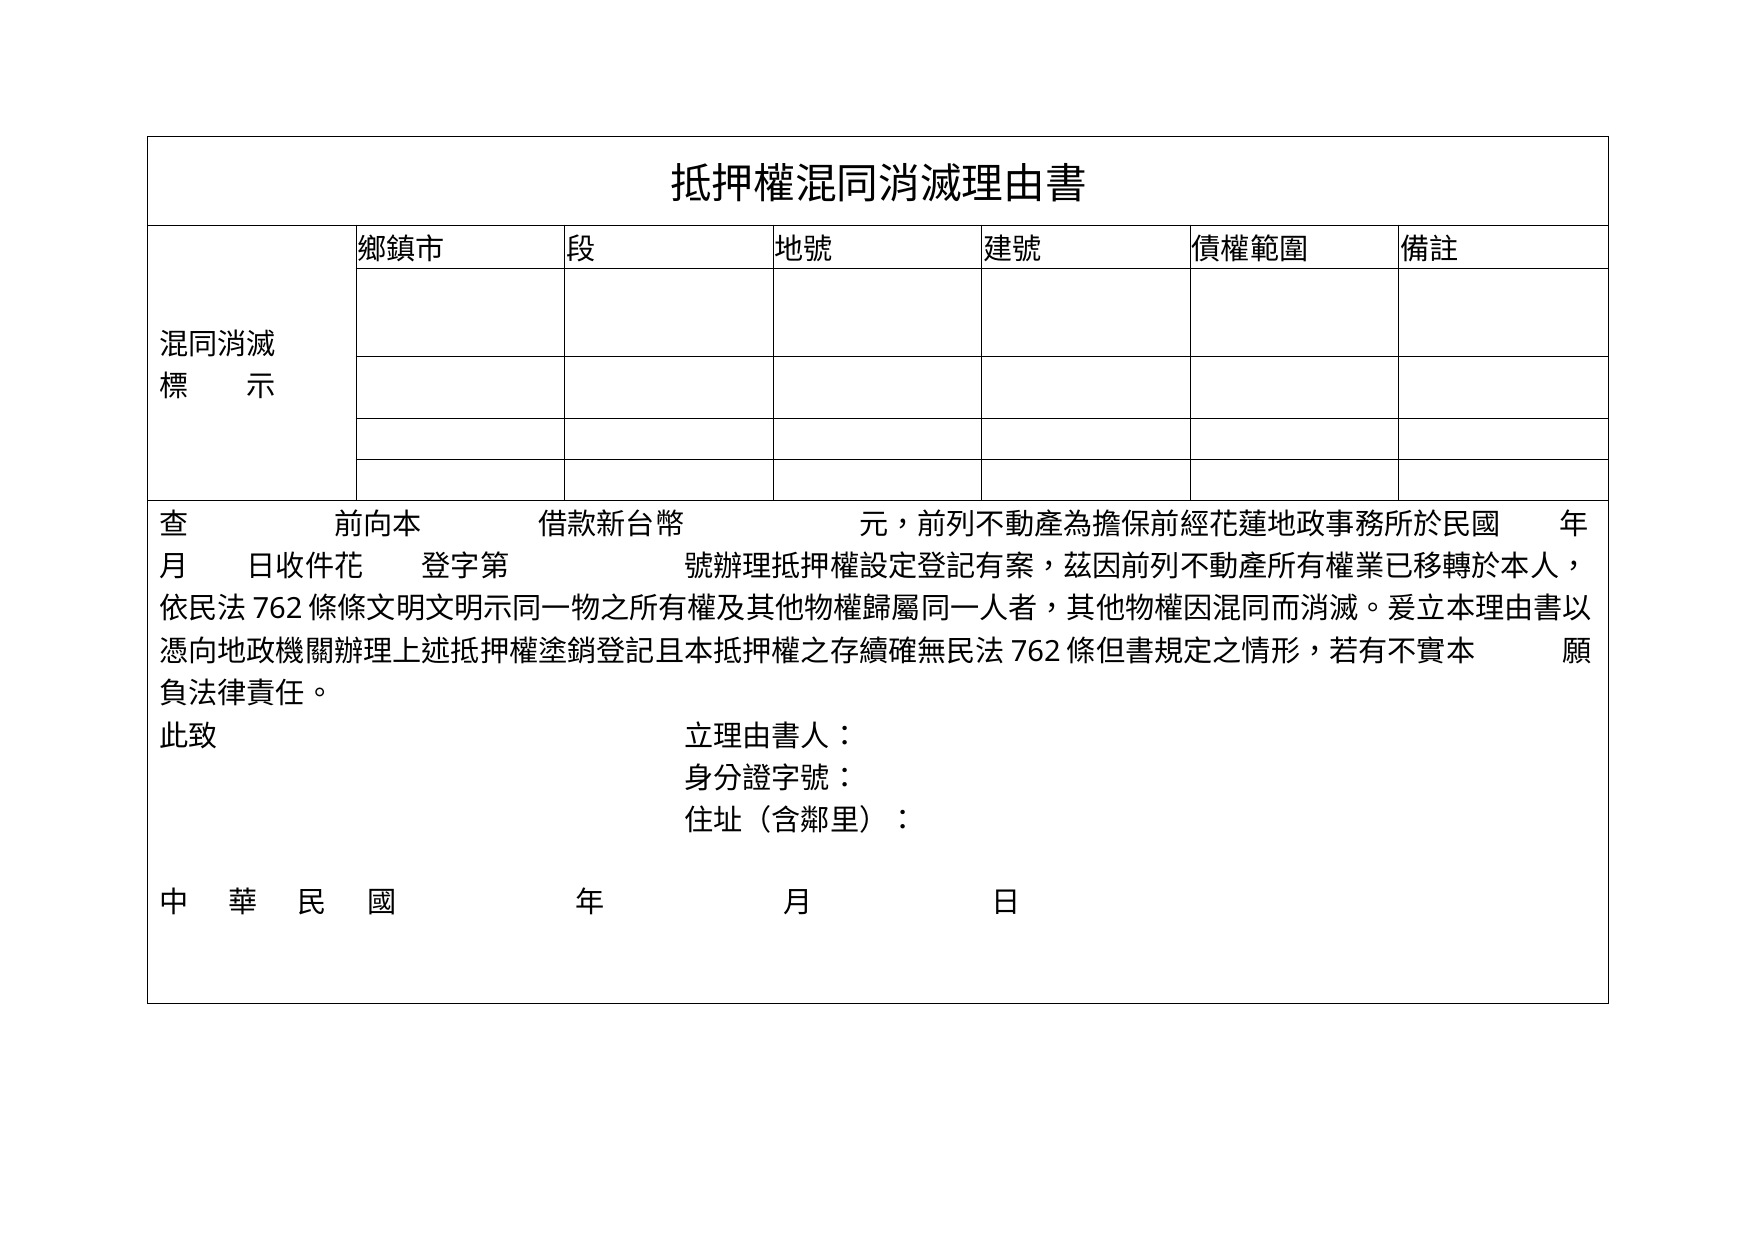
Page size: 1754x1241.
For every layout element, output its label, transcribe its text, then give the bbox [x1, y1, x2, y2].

table_cell [1399, 357, 1608, 418]
table_cell [982, 419, 1190, 459]
table_cell [357, 269, 564, 356]
table_cell [1399, 419, 1608, 459]
table_cell 備註 [1399, 226, 1608, 268]
table_cell 債權範圍 [1191, 226, 1398, 268]
table_cell [774, 269, 981, 356]
table_cell [982, 357, 1190, 418]
table_cell [1191, 269, 1398, 356]
table_cell 建號 [982, 226, 1190, 268]
table_header 抵押權混同消滅理由書 [148, 137, 1608, 224]
table_cell 鄉鎮市 [357, 226, 564, 268]
table_cell [774, 460, 981, 499]
table_cell [774, 357, 981, 418]
table_cell 查 前向本 借款新台幣 元，前列不動產為擔保前經花蓮地政事務所於民國 年 月 日收件花 登字第 號辦理抵押權設定登記有案，茲因前列不動產所有權業已移轉於本人，依民法762條條文明文明示同一物之所有權及其他物權歸屬同一人者，其他物權因混同而消滅。爰立本理由書以憑向地政機關辦理上述抵押權塗銷登記且本抵押權之存續確無民法762條但書規定之情形，若有不實本 願負法律責任。 此致 立理由書人： 身分證字號： 住址（含鄰里）： 中華民國 年 月 日 [148, 501, 1608, 1003]
table_cell [982, 269, 1190, 356]
table_cell [982, 460, 1190, 499]
table_cell [357, 419, 564, 459]
table_cell [565, 357, 773, 418]
table_cell [357, 460, 564, 499]
table_cell [1191, 357, 1398, 418]
table_cell [565, 419, 773, 459]
table_cell [1399, 269, 1608, 356]
table_cell [1191, 460, 1398, 499]
table_cell 段 [565, 226, 773, 268]
table_cell 混同消滅 標 示 [148, 226, 356, 499]
table_cell [357, 357, 564, 418]
table_cell [1399, 460, 1608, 499]
table_cell [565, 460, 773, 499]
table_cell [1191, 419, 1398, 459]
table_cell [565, 269, 773, 356]
table_cell 地號 [774, 226, 981, 268]
table_cell [774, 419, 981, 459]
